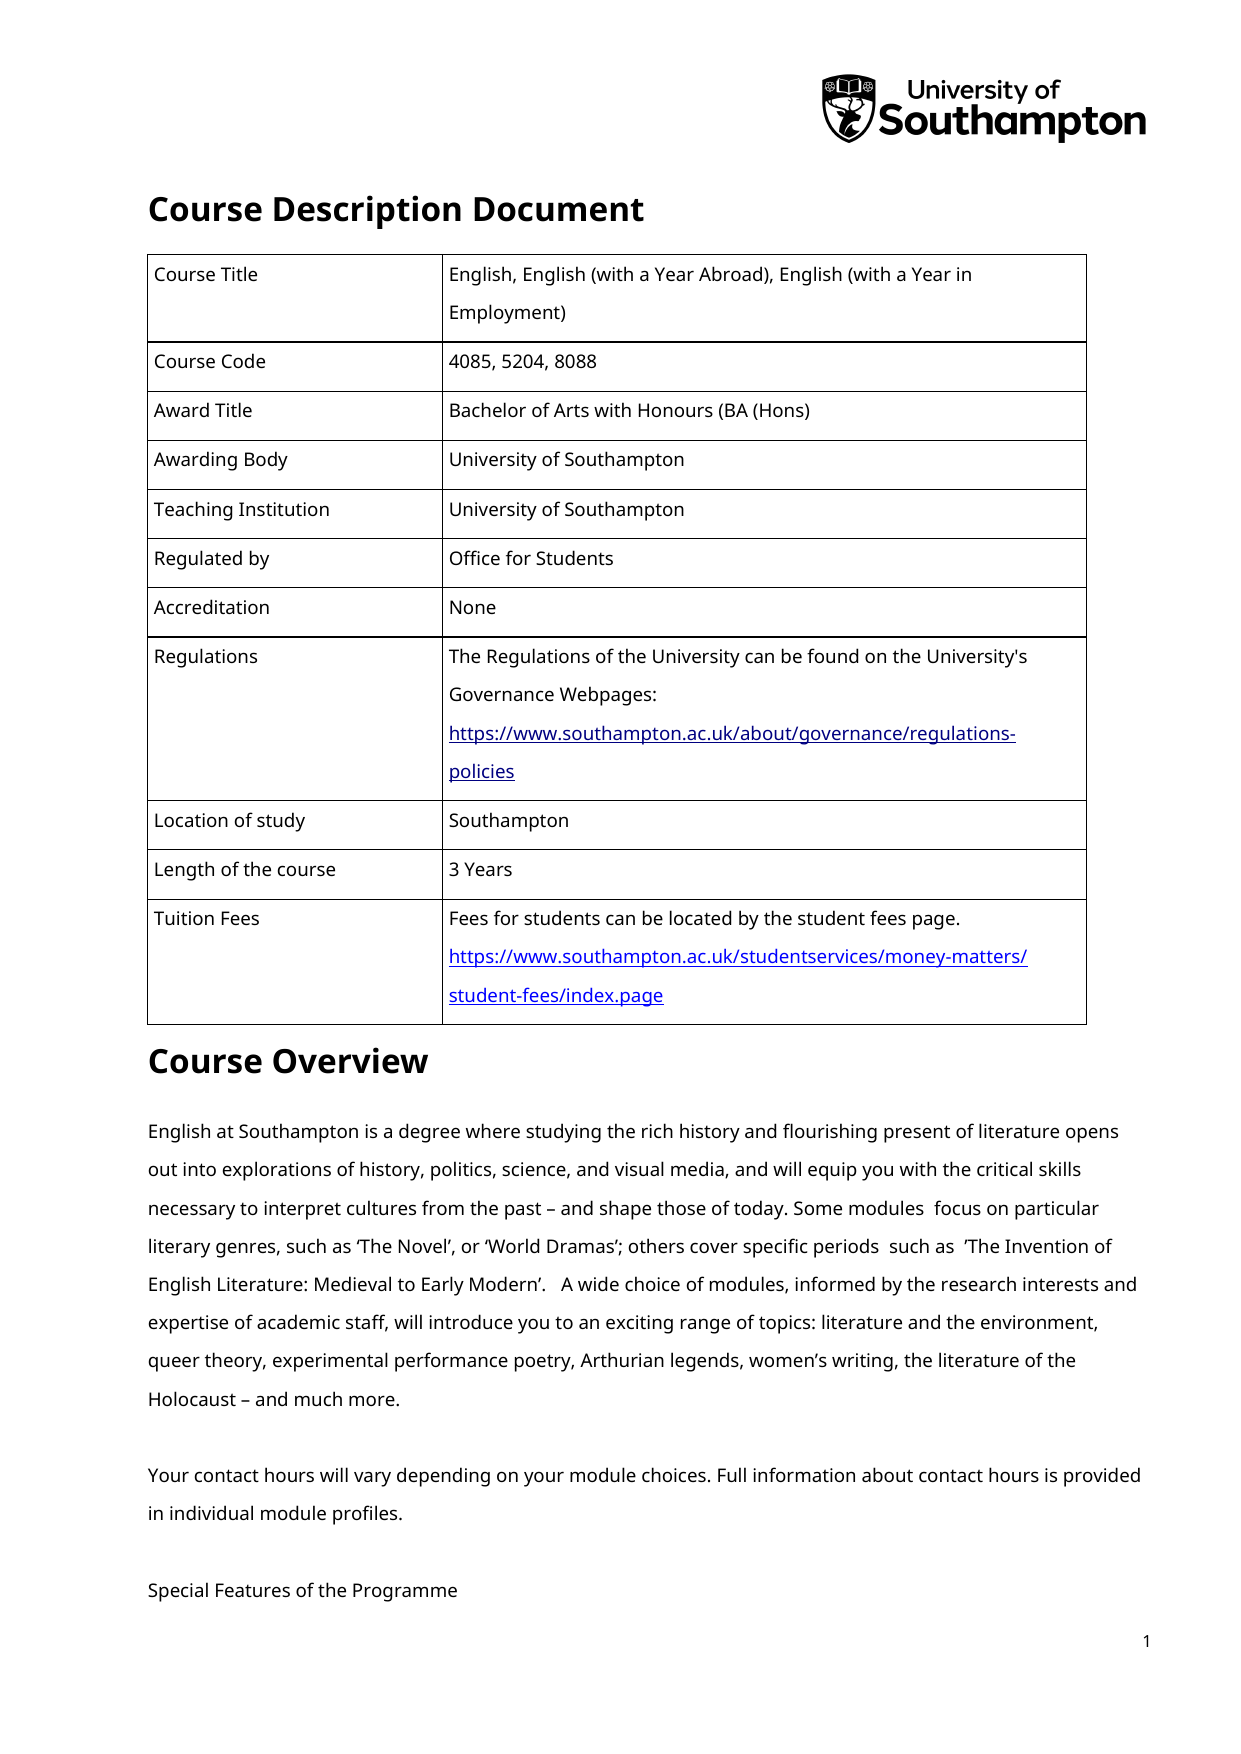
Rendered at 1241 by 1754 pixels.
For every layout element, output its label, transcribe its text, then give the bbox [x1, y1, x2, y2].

table_cell Regulations [148, 638, 442, 800]
table_cell Location of study [148, 801, 442, 849]
table_cell University of Southampton [443, 441, 1086, 489]
subtitle Course Description Document [148, 186, 1152, 231]
table_cell None [443, 588, 1086, 636]
table_cell Course Code [148, 343, 442, 391]
table_header Course Title [148, 255, 442, 341]
text English at Southampton is a degree where studying the rich history and flourishing present of literature opens out into explorations of history, politics, science, and visual media, and will equip you with the critical skills necessary to interpret cultures from the past – and shape those of today. Some modules focus on particular literary genres, such as ‘The Novel’, or ‘World Dramas’; others cover specific periods such as ’The Invention of English Literature: Medieval to Early Modern’. A wide choice of modules, informed by the research interests and expertise of academic staff, will introduce you to an exciting range of topics: literature and the environment, queer theory, experimental performance poetry, Arthurian legends, women’s writing, the literature of the Holocaust – and much more. Your contact hours will vary depending on your module choices. Full information about contact hours is provided in individual module profiles. Special Features of the Programme [148, 1118, 1145, 1603]
table_cell 4085, 5204, 8088 [443, 343, 1086, 391]
table_cell Accreditation [148, 588, 442, 636]
table_cell Bachelor of Arts with Honours (BA (Hons) [443, 392, 1086, 440]
table_cell Tuition Fees [148, 900, 442, 1024]
table_header English, English (with a Year Abroad), English (with a Year in Employment) [443, 255, 1086, 341]
table_cell 3 Years [443, 850, 1086, 898]
table_cell Length of the course [148, 850, 442, 898]
table_cell University of Southampton [443, 490, 1086, 538]
table_cell Southampton [443, 801, 1086, 849]
table_cell Awarding Body [148, 441, 442, 489]
table_cell Office for Students [443, 539, 1086, 587]
table_cell Award Title [148, 392, 442, 440]
table_cell Regulated by [148, 539, 442, 587]
table_cell Teaching Institution [148, 490, 442, 538]
subtitle Course Overview [148, 1038, 1152, 1083]
table_cell Fees for students can be located by the student fees page. https://www.southampton.ac.uk/studentservices/money-matters/student-fees/index.page [443, 900, 1086, 1024]
table_cell The Regulations of the University can be found on the University's Governance Webpages: https://www.southampton.ac.uk/about/governance/regulations-policies [443, 638, 1086, 800]
